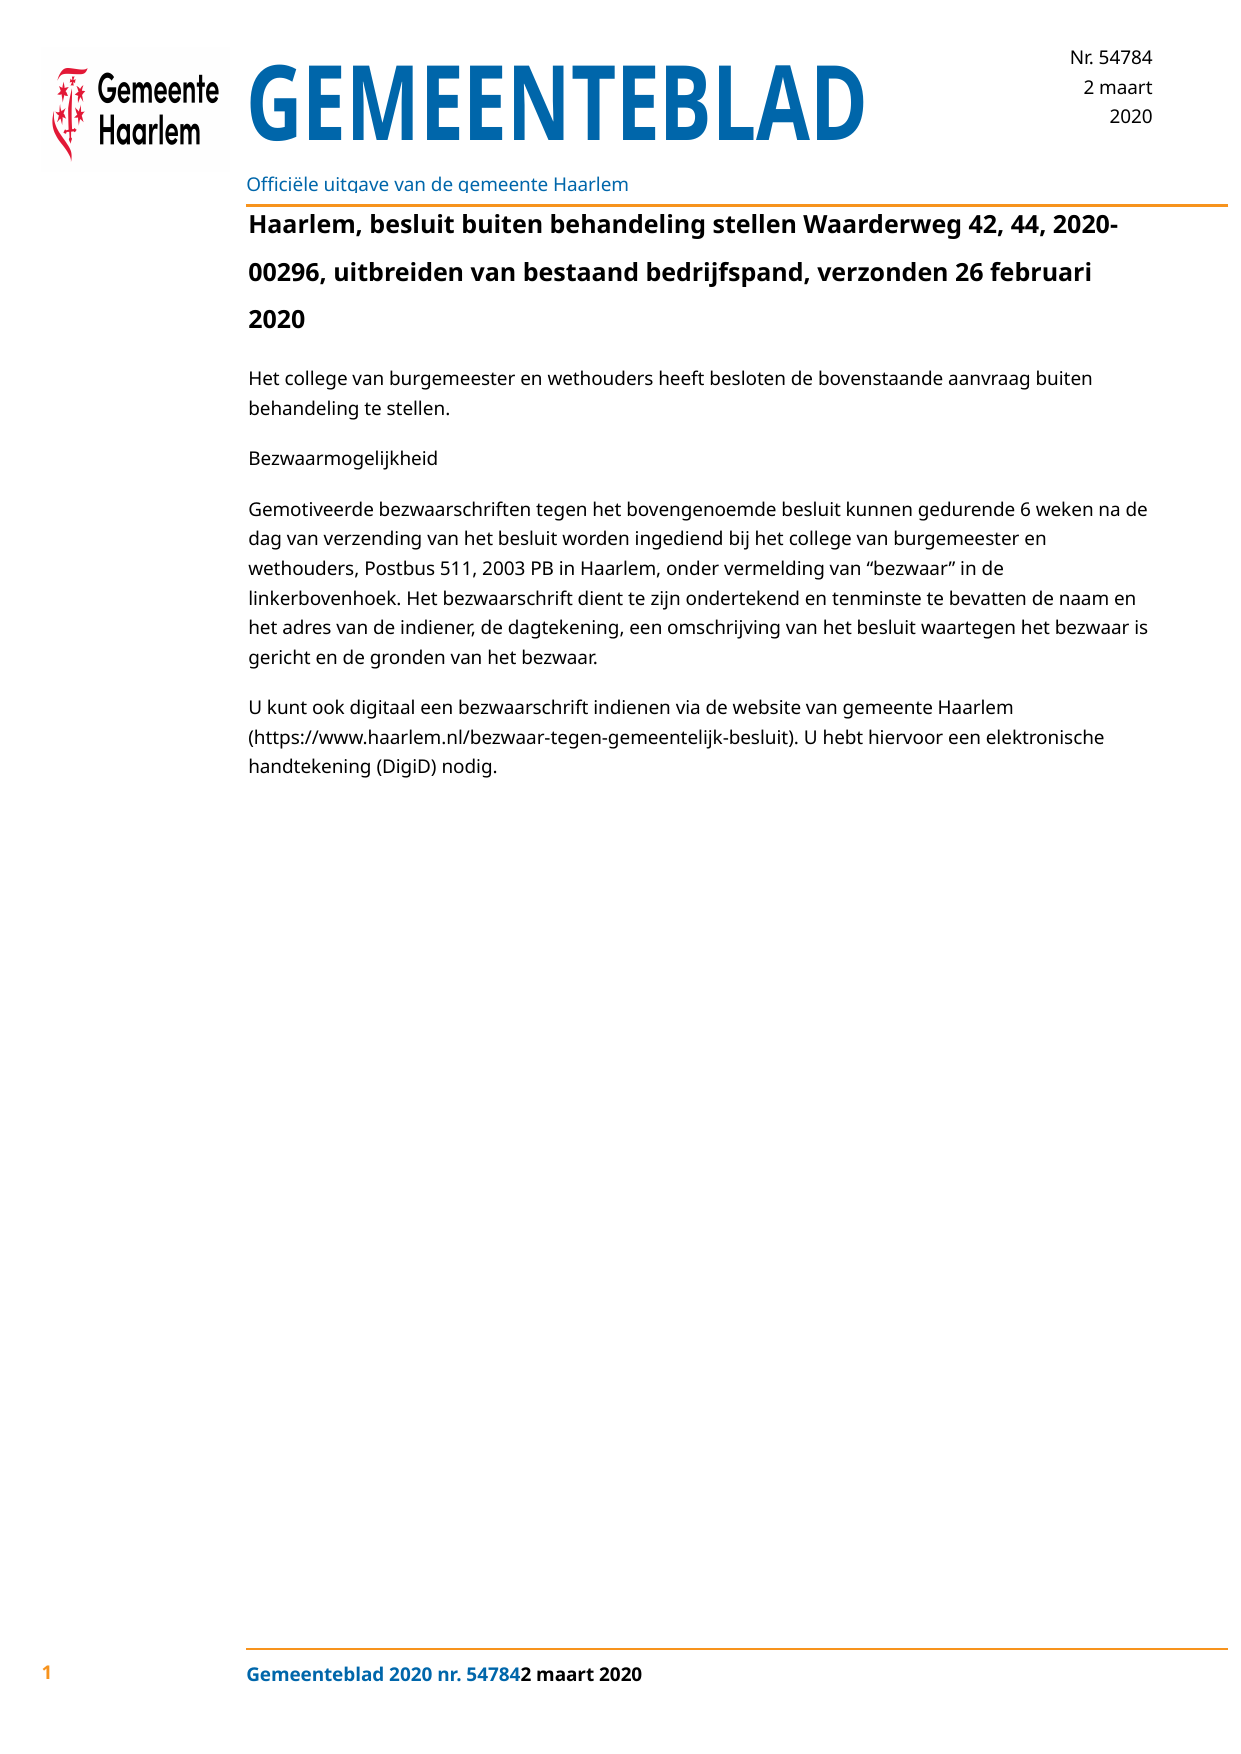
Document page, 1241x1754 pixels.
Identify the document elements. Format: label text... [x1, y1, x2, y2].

text Het college van burgemeester en wethouders heeft besloten de bovenstaande aanvraag buiten behandeling te stellen. [248, 366, 1152, 421]
text U kunt ook digitaal een bezwaarschrift indienen via de website van gemeente Haarlem (https://www.haarlem.nl/bezwaar-tegen-gemeentelijk-besluit). U hebt hiervoor een elektronische handtekening (DigiD) nodig. [248, 694, 1152, 779]
text Haarlem, besluit buiten behandeling stellen Waarderweg 42, 44, 2020-00296, uitbreiden van bestaand bedrijfspand, verzonden 26 februari 2020 [248, 207, 1152, 336]
text Gemotiveerde bezwaarschriften tegen het bovengenoemde besluit kunnen gedurende 6 weken na de dag van verzending van het besluit worden ingediend bij het college van burgemeester en wethouders, Postbus 511, 2003 PB in Haarlem, onder vermelding van “bezwaar” in de linkerbovenhoek. Het bezwaarschrift dient te zijn ondertekend en tenminste te bevatten de naam en het adres van de indiener, de dagtekening, een omschrijving van het besluit waartegen het bezwaar is gericht en de gronden van het bezwaar. [248, 496, 1152, 669]
picture [41, 47, 231, 172]
text Bezwaarmogelijkheid [248, 446, 1152, 471]
